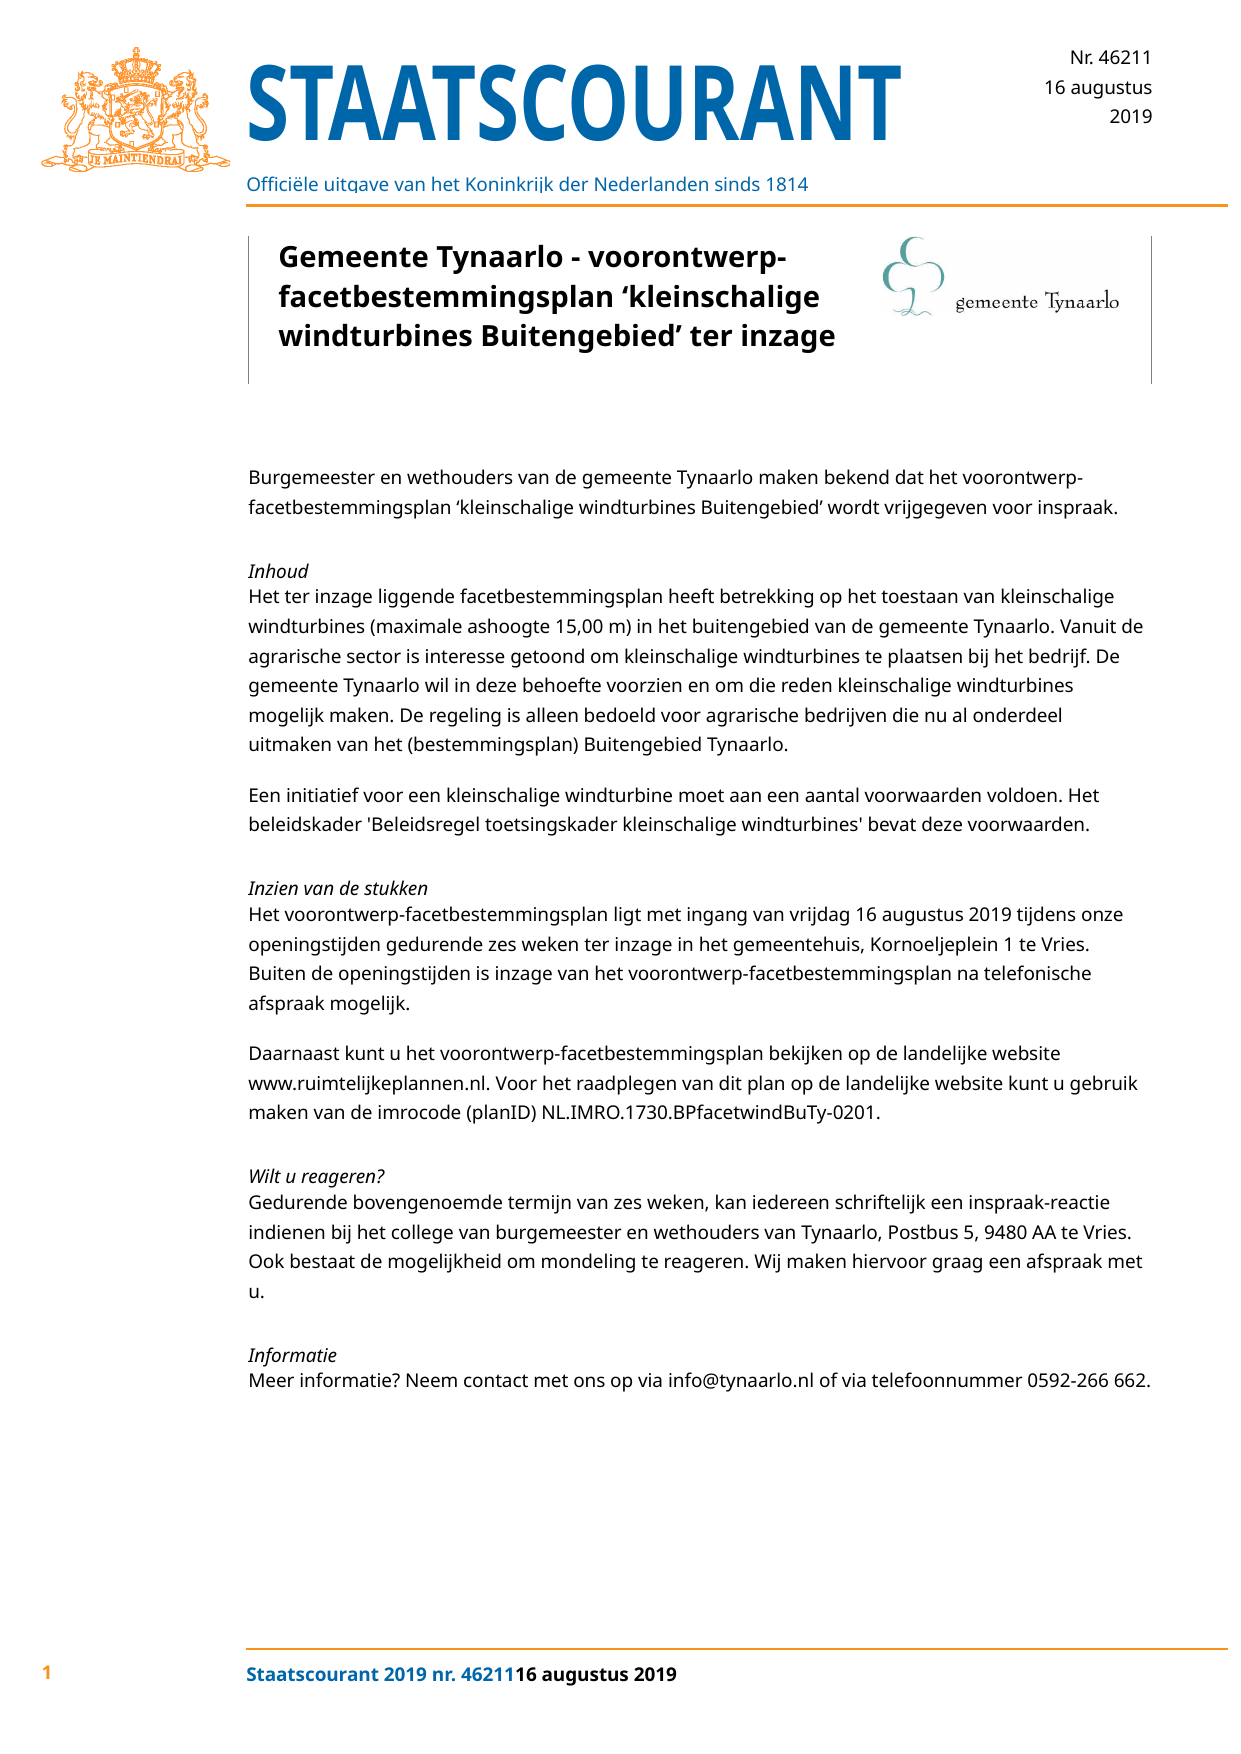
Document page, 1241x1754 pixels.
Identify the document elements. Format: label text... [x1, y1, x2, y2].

table_header [850, 236, 1151, 384]
text Inzien van de stukken [248, 876, 1152, 901]
text Het voorontwerp-facetbestemmingsplan ligt met ingang van vrijdag 16 augustus 2019 tijdens onze openingstijden gedurende zes weken ter inzage in het gemeentehuis, Kornoeljeplein 1 te Vries. Buiten de openingstijden is inzage van het voorontwerp-facetbestemmingsplan na telefonische afspraak mogelijk. [248, 901, 1152, 1016]
text Burgemeester en wethouders van de gemeente Tynaarlo maken bekend dat het voorontwerp-facetbestemmingsplan ‘kleinschalige windturbines Buitengebied’ wordt vrijgegeven voor inspraak. [248, 464, 1152, 520]
text Meer informatie? Neem contact met ons op via info@tynaarlo.nl of via telefoonnummer 0592-266 662. [248, 1368, 1152, 1393]
picture [41, 47, 231, 172]
text Een initiatief voor een kleinschalige windturbine moet aan een aantal voorwaarden voldoen. Het beleidskader 'Beleidsregel toetsingskader kleinschalige windturbines' bevat deze voorwaarden. [248, 782, 1152, 837]
text Het ter inzage liggende facetbestemmingsplan heeft betrekking op het toestaan van kleinschalige windturbines (maximale ashoogte 15,00 m) in het buitengebied van de gemeente Tynaarlo. Vanuit de agrarische sector is interesse getoond om kleinschalige windturbines te plaatsen bij het bedrijf. De gemeente Tynaarlo wil in deze behoefte voorzien en om die reden kleinschalige windturbines mogelijk maken. De regeling is alleen bedoeld voor agrarische bedrijven die nu al onderdeel uitmaken van het (bestemmingsplan) Buitengebied Tynaarlo. [248, 584, 1152, 757]
text Inhoud [248, 558, 1152, 584]
text Gedurende bovengenoemde termijn van zes weken, kan iedereen schriftelijk een inspraak-reactie indienen bij het college van burgemeester en wethouders van Tynaarlo, Postbus 5, 9480 AA te Vries. Ook bestaat de mogelijkheid om mondeling te reageren. Wij maken hiervoor graag een afspraak met u. [248, 1189, 1152, 1304]
table_header Gemeente Tynaarlo - voorontwerp-facetbestemmingsplan ‘kleinschalige windturbines Buitengebied’ ter inzage [249, 236, 850, 384]
text Wilt u reageren? [248, 1163, 1152, 1189]
text Informatie [248, 1342, 1152, 1368]
picture [882, 236, 1119, 316]
text Daarnaast kunt u het voorontwerp-facetbestemmingsplan bekijken op de landelijke website www.ruimtelijkeplannen.nl. Voor het raadplegen van dit plan op de landelijke website kunt u gebruik maken van de imrocode (planID) NL.IMRO.1730.BPfacetwindBuTy-0201. [248, 1040, 1152, 1125]
